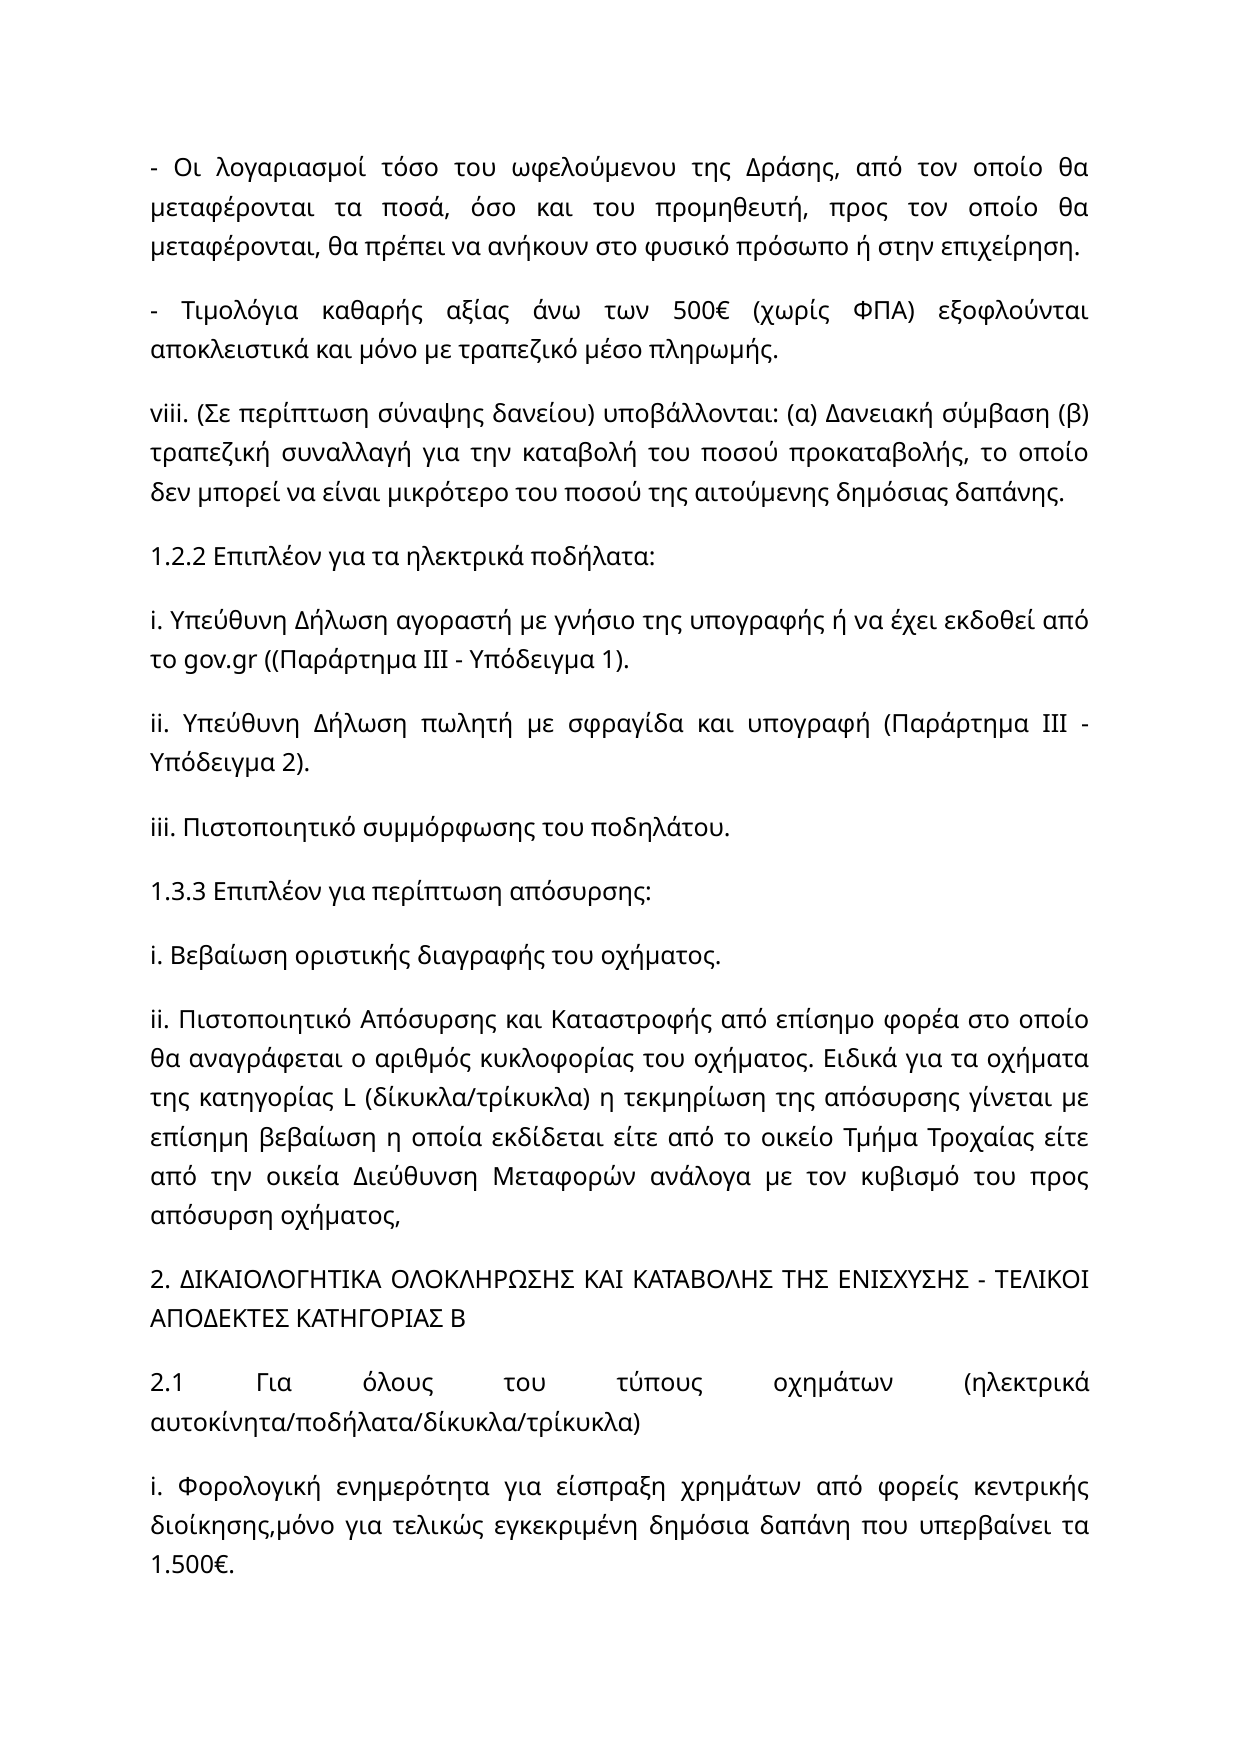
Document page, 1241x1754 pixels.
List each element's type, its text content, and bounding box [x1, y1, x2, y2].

text 1.3.3 Επιπλέον για περίπτωση απόσυρσης: [150, 873, 1090, 907]
text ii. Πιστοποιητικό Απόσυρσης και Καταστροφής από επίσημο φορέα στο οποίο θα αναγράφεται ο αριθμός κυκλοφορίας του οχήματος. Ειδικά για τα οχήματα της κατηγορίας L (δίκυκλα/τρίκυκλα) η τεκμηρίωση της απόσυρσης γίνεται με επίσημη βεβαίωση η οποία εκδίδεται είτε από το οικείο Τμήμα Τροχαίας είτε από την οικεία Διεύθυνση Μεταφορών ανάλογα με τον κυβισμό του προς απόσυρση οχήματος, [150, 1002, 1090, 1232]
text i. Φορολογική ενημερότητα για είσπραξη χρημάτων από φορείς κεντρικής διοίκησης,μόνο για τελικώς εγκεκριμένη δημόσια δαπάνη που υπερβαίνει τα 1.500€. [150, 1468, 1090, 1581]
text ii. Υπεύθυνη Δήλωση πωλητή με σφραγίδα και υπογραφή (Παράρτημα ΙΙΙ - Υπόδειγμα 2). [150, 706, 1090, 779]
text i. Υπεύθυνη Δήλωση αγοραστή με γνήσιο της υπογραφής ή να έχει εκδοθεί από το gov.gr ((Παράρτημα ΙΙΙ - Υπόδειγμα 1). [150, 602, 1090, 676]
text viii. (Σε περίπτωση σύναψης δανείου) υποβάλλονται: (α) Δανειακή σύμβαση (β) τραπεζική συναλλαγή για την καταβολή του ποσού προκαταβολής, το οποίο δεν μπορεί να είναι μικρότερο του ποσού της αιτούμενης δημόσιας δαπάνης. [150, 396, 1090, 508]
text - Οι λογαριασμοί τόσο του ωφελούμενου της Δράσης, από τον οποίο θα μεταφέρονται τα ποσά, όσο και του προμηθευτή, προς τον οποίο θα μεταφέρονται, θα πρέπει να ανήκουν στο φυσικό πρόσωπο ή στην επιχείρηση. [150, 150, 1090, 262]
text iii. Πιστοποιητικό συμμόρφωσης του ποδηλάτου. [150, 809, 1090, 843]
text - Τιμολόγια καθαρής αξίας άνω των 500€ (χωρίς ΦΠΑ) εξοφλούνται αποκλειστικά και μόνο με τραπεζικό μέσο πληρωμής. [150, 292, 1090, 366]
text i. Βεβαίωση οριστικής διαγραφής του οχήματος. [150, 937, 1090, 972]
text 2.1 Για όλους του τύπους οχημάτων (ηλεκτρικά αυτοκίνητα/ποδήλατα/δίκυκλα/τρίκυκλα) [150, 1365, 1090, 1438]
text 1.2.2 Επιπλέον για τα ηλεκτρικά ποδήλατα: [150, 538, 1090, 572]
text 2. ΔΙΚΑΙΟΛΟΓΗΤΙΚΑ ΟΛΟΚΛΗΡΩΣΗΣ ΚΑΙ ΚΑΤΑΒΟΛΗΣ ΤΗΣ ΕΝΙΣΧΥΣΗΣ - ΤΕΛΙΚΟΙ ΑΠΟΔΕΚΤΕΣ ΚΑΤΗΓΟΡΙΑΣ Β [150, 1262, 1090, 1335]
